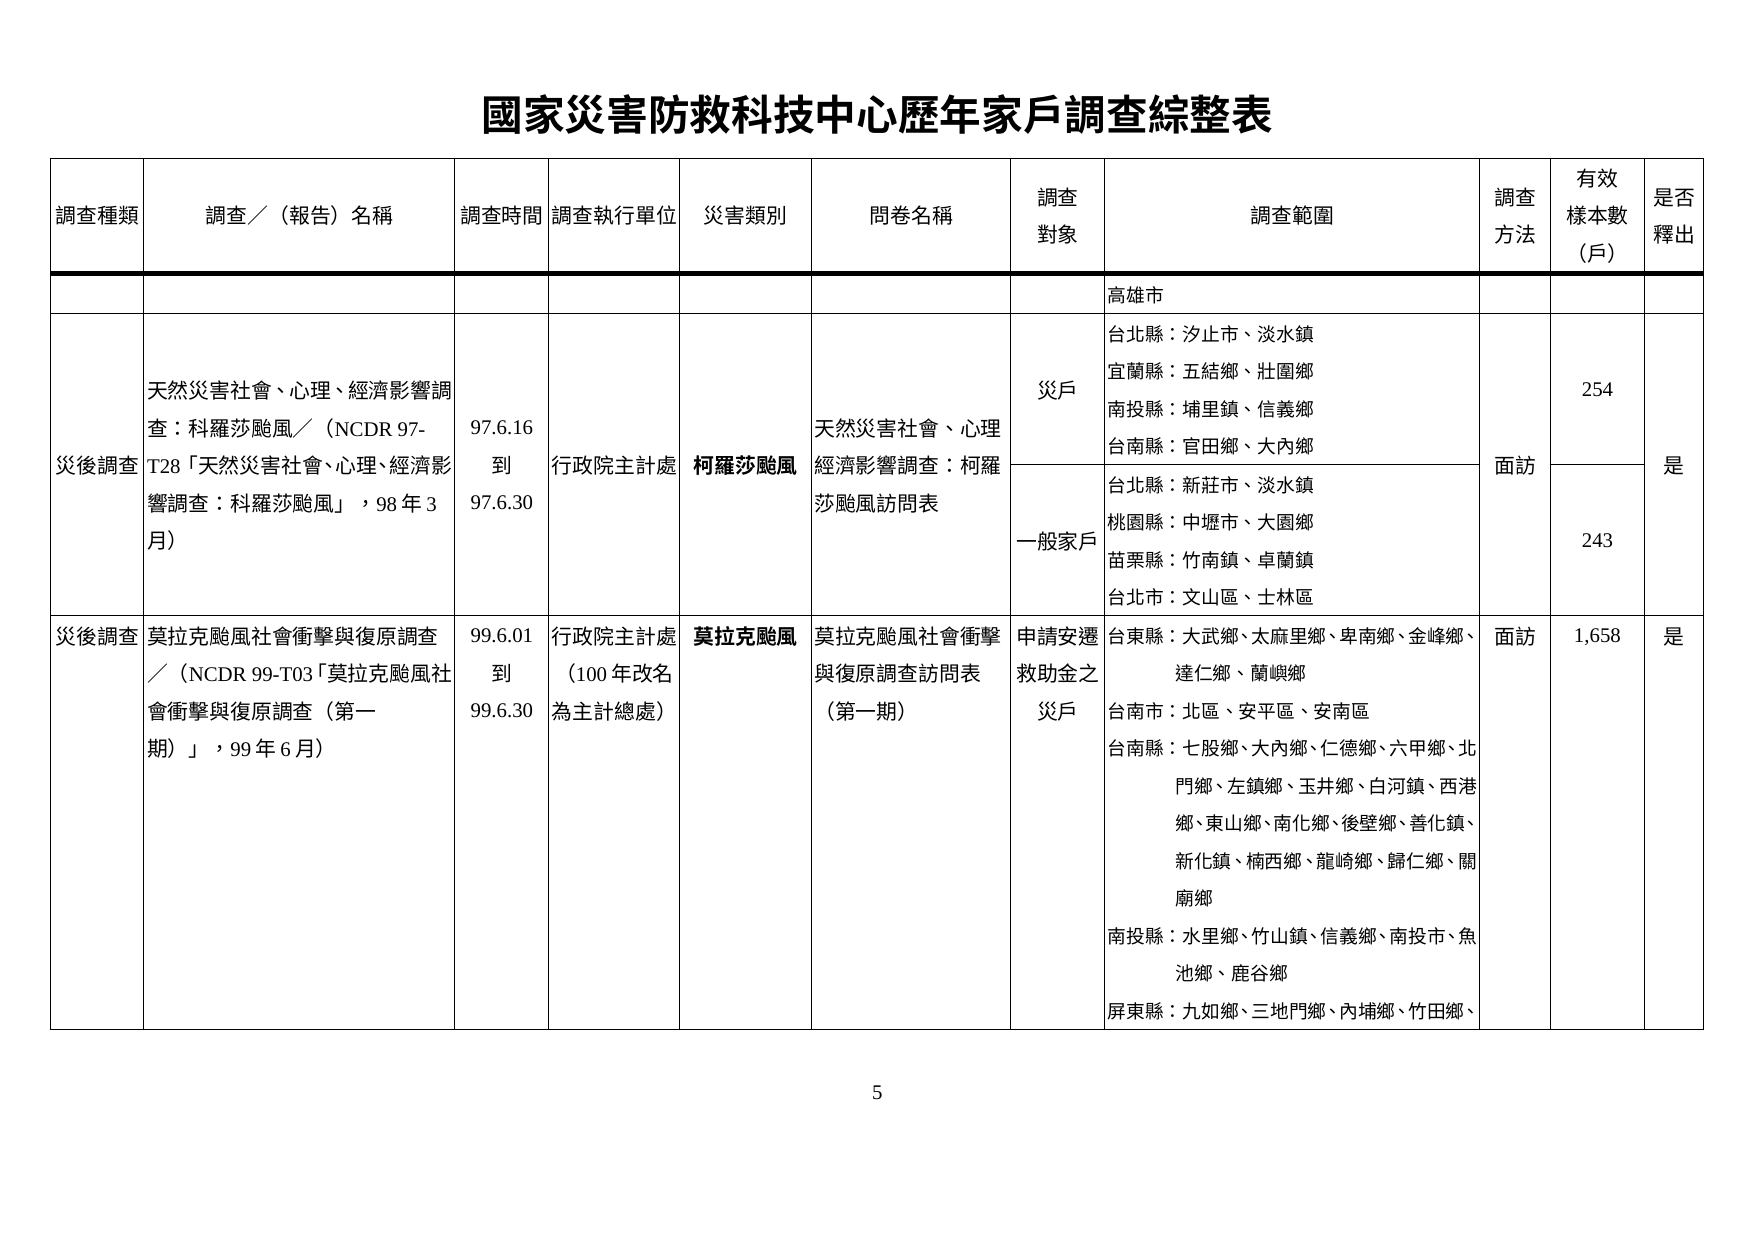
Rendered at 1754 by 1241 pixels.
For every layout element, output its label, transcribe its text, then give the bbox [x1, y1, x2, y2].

table_cell 243 [1551, 465, 1644, 615]
table_header 災害類別 [680, 159, 811, 271]
table_cell 天然災害社會、心理經濟影響調查：柯羅莎颱風訪問表 [812, 314, 1010, 615]
table_cell 面訪 [1480, 616, 1550, 1029]
table_cell 是 [1645, 616, 1703, 1029]
table_cell [549, 276, 679, 313]
table_header 調查時間 [455, 159, 548, 271]
table_header 有效 樣本數 （戶） [1551, 159, 1644, 271]
table_cell 柯羅莎颱風 [680, 314, 811, 615]
table_cell [144, 276, 454, 313]
table_cell [680, 276, 811, 313]
table_header 調查執行單位 [549, 159, 679, 271]
table_cell [455, 276, 548, 313]
table_cell 面訪 [1480, 314, 1550, 615]
table_cell [1480, 276, 1550, 313]
table_cell 災後調查 [51, 314, 143, 615]
table_cell 台東縣：大武鄉、太麻里鄉、卑南鄉、金峰鄉、達仁鄉、蘭嶼鄉 台南市：北區、安平區、安南區 台南縣：七股鄉、大內鄉、仁德鄉、六甲鄉、北門鄉、左鎮鄉、玉井鄉、白河鎮、西港鄉、東山鄉、南化鄉、後壁鄉、善化鎮、新化鎮、楠西鄉、龍崎鄉、歸仁鄉、關廟鄉 南投縣：水里鄉、竹山鎮、信義鄉、南投市、魚池鄉、鹿谷鄉 屏東縣：九如鄉、三地門鄉、內埔鄉、竹田鄉、 [1105, 616, 1479, 1029]
table_cell 高雄市 [1105, 276, 1479, 313]
table_cell 災後調查 [51, 616, 143, 1029]
table_cell 災戶 [1011, 314, 1104, 464]
table_cell 台北縣：汐止市、淡水鎮 宜蘭縣：五結鄉、壯圍鄉 南投縣：埔里鎮、信義鄉 台南縣：官田鄉、大內鄉 [1105, 314, 1479, 464]
table_cell 97.6.16 到 97.6.30 [455, 314, 548, 615]
table_cell 莫拉克颱風社會衝擊與復原調查訪問表（第一期） [812, 616, 1010, 1029]
table_cell 莫拉克颱風社會衝擊與復原調查 ／（NCDR 99-T03「莫拉克颱風社會衝擊與復原調查（第一期）」，99年6月） [144, 616, 454, 1029]
table_cell 行政院主計處 [549, 314, 679, 615]
table_header 是否釋出 [1645, 159, 1703, 271]
table_header 問卷名稱 [812, 159, 1010, 271]
table_cell [1011, 276, 1104, 313]
table_cell [51, 276, 143, 313]
table_header 調查範圍 [1105, 159, 1479, 271]
table_header 調查 對象 [1011, 159, 1104, 271]
table_cell 天然災害社會、心理、經濟影響調查：科羅莎颱風／（NCDR 97-T28 「天然災害社會、心理、經濟影響調查：科羅莎颱風」，98年3月） [144, 314, 454, 615]
table_header 調查／（報告）名稱 [144, 159, 454, 271]
table_cell 莫拉克颱風 [680, 616, 811, 1029]
table_cell 行政院主計處（100年改名為主計總處） [549, 616, 679, 1029]
table_cell [1551, 276, 1644, 313]
table_cell 99.6.01 到 99.6.30 [455, 616, 548, 1029]
table_cell [812, 276, 1010, 313]
table_cell 台北縣：新莊市、淡水鎮 桃園縣：中壢市、大園鄉 苗栗縣：竹南鎮、卓蘭鎮 台北市：文山區、士林區 [1105, 465, 1479, 615]
table_cell 254 [1551, 314, 1644, 464]
table_cell 一般家戶 [1011, 465, 1104, 615]
table_cell 1,658 [1551, 616, 1644, 1029]
table_cell 申請安遷救助金之災戶 [1011, 616, 1104, 1029]
table_cell 是 [1645, 314, 1703, 615]
table_cell [1645, 276, 1703, 313]
table_header 調查 方法 [1480, 159, 1550, 271]
table_header 調查種類 [51, 159, 143, 271]
